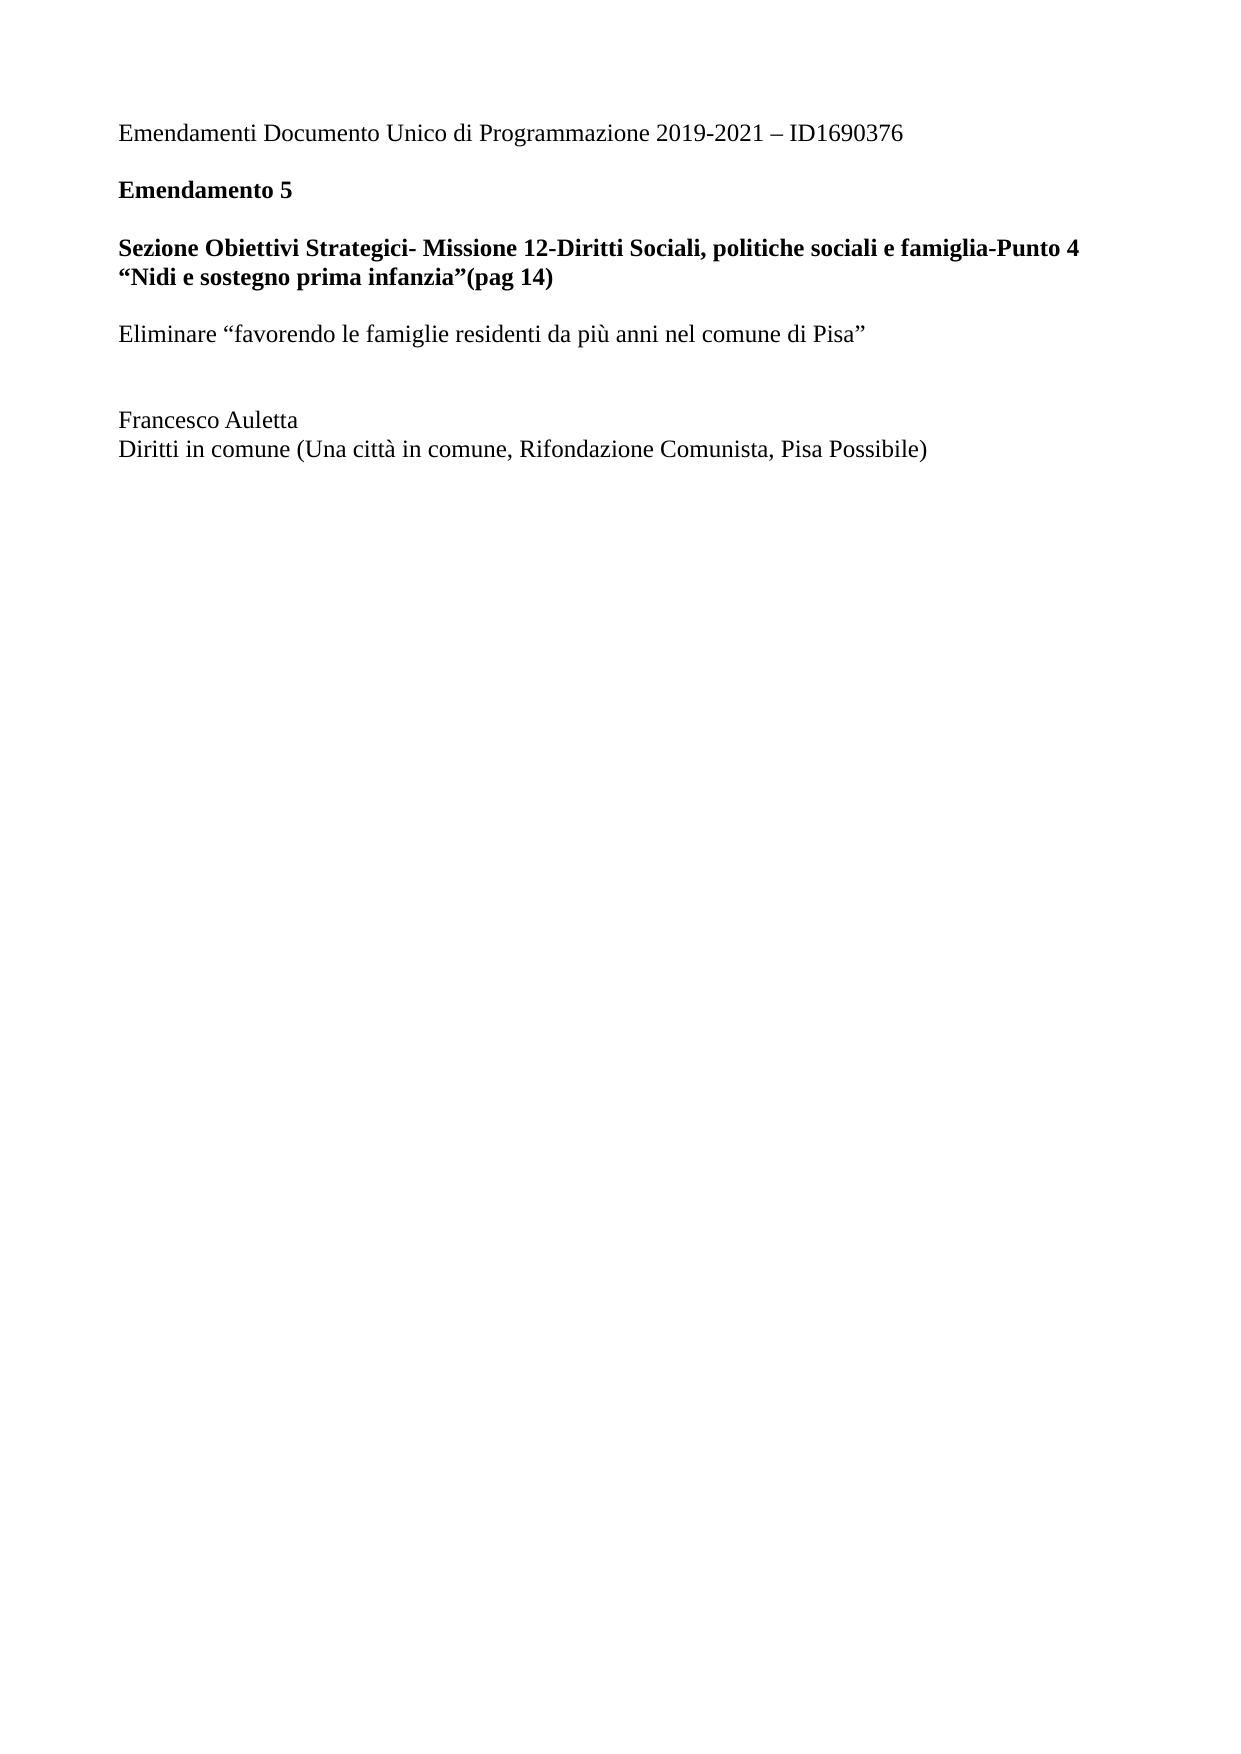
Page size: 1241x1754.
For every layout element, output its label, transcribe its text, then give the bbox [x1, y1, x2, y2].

text Eliminare “favorendo le famiglie residenti da più anni nel comune di Pisa” [118, 319, 1122, 348]
text Emendamenti Documento Unico di Programmazione 2019-2021 – ID1690376 [118, 118, 1122, 147]
text Diritti in comune (Una città in comune, Rifondazione Comunista, Pisa Possibile) [118, 434, 1122, 463]
text Sezione Obiettivi Strategici- Missione 12-Diritti Sociali, politiche sociali e famiglia-Punto 4 “Nidi e sostegno prima infanzia”(pag 14) [118, 233, 1122, 291]
text Francesco Auletta [118, 406, 1122, 434]
text Emendamento 5 [118, 176, 1122, 204]
